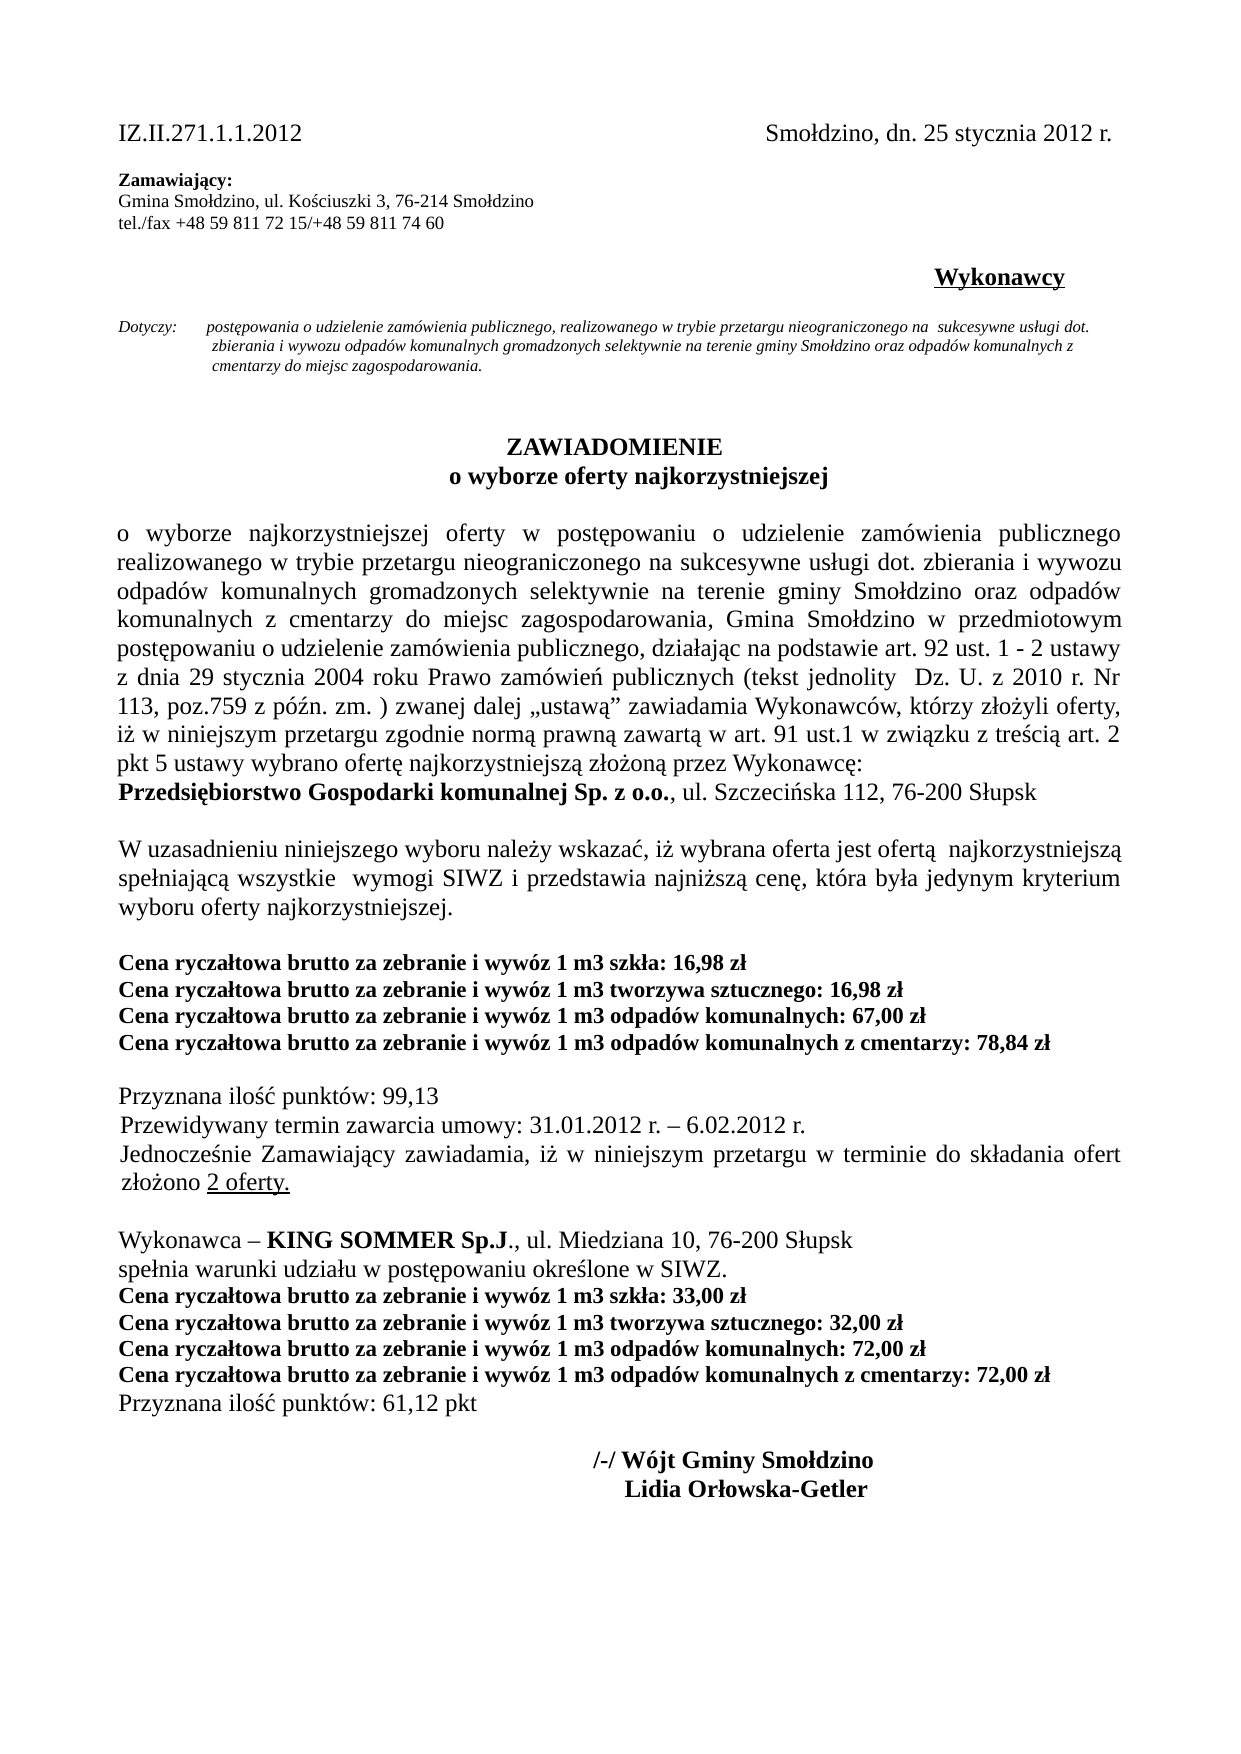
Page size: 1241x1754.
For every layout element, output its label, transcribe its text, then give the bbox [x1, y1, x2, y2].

text Jednocześnie Zamawiający zawiadamia, iż w niniejszym przetargu w terminie do składania ofert złożono 2 oferty. [120, 1139, 1122, 1196]
text Dotyczy: postępowania o udzielenie zamówienia publicznego, realizowanego w trybie przetargu nieograniczonego na sukcesywne usługi dot. zbierania i wywozu odpadów komunalnych gromadzonych selektywnie na terenie gminy Smołdzino oraz odpadów komunalnych z cmentarzy do miejsc zagospodarowania. [118, 317, 1122, 374]
list Przedsiębiorstwo Gospodarki komunalnej Sp. z o.o., ul. Szczecińska 112, 76-200 Słupsk [118, 777, 1122, 806]
text o wyborze najkorzystniejszej oferty w postępowaniu o udzielenie zamówienia publicznego realizowanego w trybie przetargu nieograniczonego na sukcesywne usługi dot. zbierania i wywozu odpadów komunalnych gromadzonych selektywnie na terenie gminy Smołdzino oraz odpadów komunalnych z cmentarzy do miejsc zagospodarowania, Gmina Smołdzino w przedmiotowym postępowaniu o udzielenie zamówienia publicznego, działając na podstawie art. 92 ust. 1 - 2 ustawy z dnia 29 stycznia 2004 roku Prawo zamówień publicznych (tekst jednolity Dz. U. z 2010 r. Nr 113, poz.759 z późn. zm. ) zwanej dalej „ustawą” zawiadamia Wykonawców, którzy złożyli oferty, iż w niniejszym przetargu zgodnie normą prawną zawartą w art. 91 ust.1 w związku z treścią art. 2 pkt 5 ustawy wybrano ofertę najkorzystniejszą złożoną przez Wykonawcę: [117, 518, 1122, 777]
text Przyznana ilość punktów: 99,13 [118, 1081, 1122, 1110]
text Cena ryczałtowa brutto za zebranie i wywóz 1 m3 odpadów komunalnych: 72,00 zł [118, 1335, 1122, 1362]
text Cena ryczałtowa brutto za zebranie i wywóz 1 m3 odpadów komunalnych z cmentarzy: 78,84 zł [118, 1028, 1122, 1055]
text Cena ryczałtowa brutto za zebranie i wywóz 1 m3 odpadów komunalnych z cmentarzy: 72,00 zł [118, 1362, 1122, 1388]
text ZAWIADOMIENIE [118, 432, 1122, 461]
text Cena ryczałtowa brutto za zebranie i wywóz 1 m3 odpadów komunalnych: 67,00 zł [118, 1002, 1122, 1028]
text Cena ryczałtowa brutto za zebranie i wywóz 1 m3 tworzywa sztucznego: 16,98 zł [118, 976, 1122, 1002]
text IZ.II.271.1.1.2012 Smołdzino, dn. 25 stycznia 2012 r. [118, 118, 1122, 147]
list /-/ Wójt Gminy Smołdzino [118, 1445, 1122, 1474]
text Zamawiający: [118, 168, 1122, 190]
text spełnia warunki udziału w postępowaniu określone w SIWZ. [118, 1254, 1122, 1282]
text Przewidywany termin zawarcia umowy: 31.01.2012 r. – 6.02.2012 r. [120, 1110, 1122, 1139]
text o wyborze oferty najkorzystniejszej [62, 461, 1122, 489]
text Cena ryczałtowa brutto za zebranie i wywóz 1 m3 tworzywa sztucznego: 32,00 zł [118, 1309, 1122, 1335]
text Przyznana ilość punktów: 61,12 pkt [118, 1388, 1122, 1417]
list Lidia Orłowska-Getler [118, 1474, 1122, 1503]
text W uzasadnieniu niniejszego wyboru należy wskazać, iż wybrana oferta jest ofertą najkorzystniejszą spełniającą wszystkie wymogi SIWZ i przedstawia najniższą cenę, która była jedynym kryterium wyboru oferty najkorzystniejszej. [118, 834, 1122, 921]
text Wykonawca – KING SOMMER Sp.J., ul. Miedziana 10, 76-200 Słupsk [118, 1225, 1122, 1254]
text Cena ryczałtowa brutto za zebranie i wywóz 1 m3 szkła: 16,98 zł [118, 949, 1122, 976]
text Cena ryczałtowa brutto za zebranie i wywóz 1 m3 szkła: 33,00 zł [118, 1282, 1122, 1309]
text Gmina Smołdzino, ul. Kościuszki 3, 76-214 Smołdzino tel./fax +48 59 811 72 15/+48 59 811 74 60 [118, 190, 1122, 233]
text Wykonawcy [118, 262, 1122, 291]
